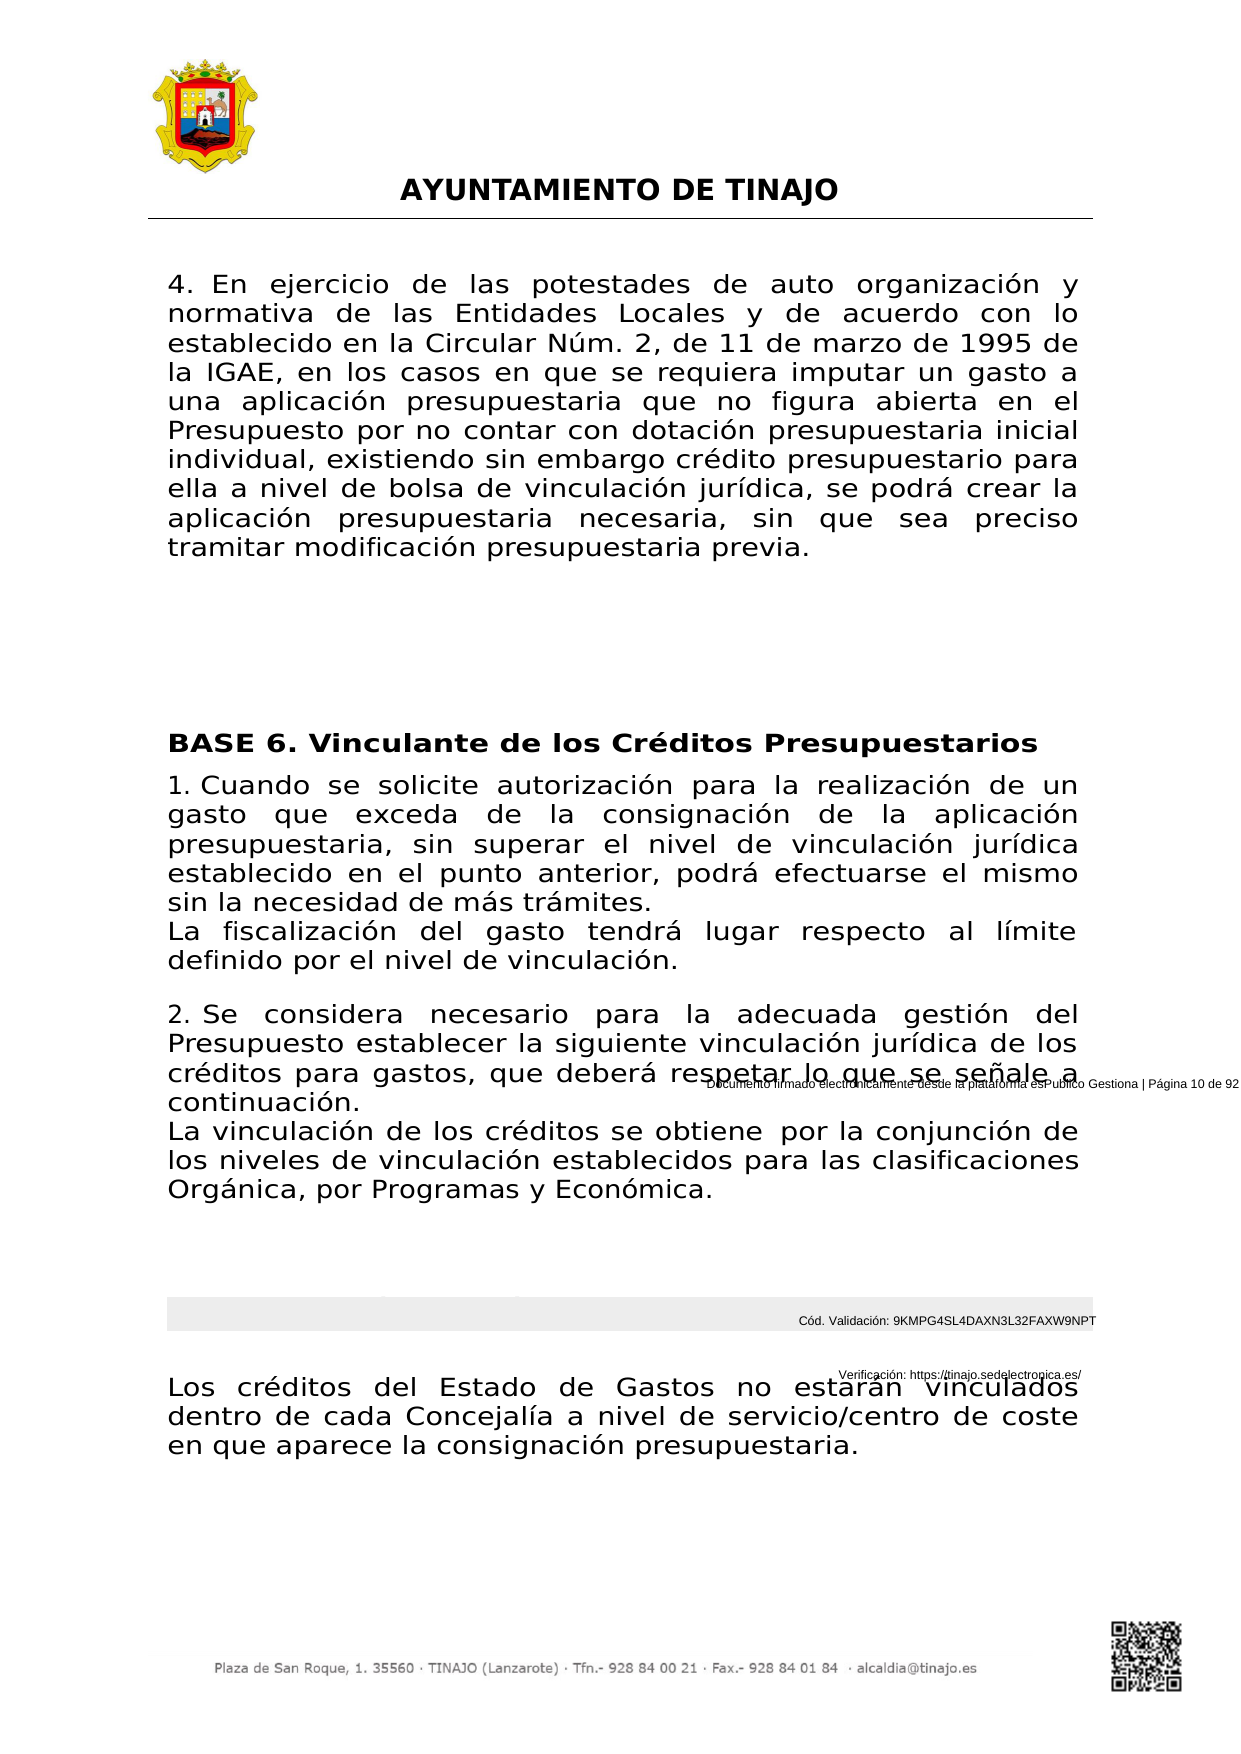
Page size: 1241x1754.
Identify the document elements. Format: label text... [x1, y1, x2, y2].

text Los créditos del Estado de Gastos no estarán vinculados dentro de cada Concejalía a nivel de servicio/centro de coste en que aparece la consignación presupuestaria. [167, 1373, 1079, 1461]
picture [147, 59, 262, 174]
text 2. Se considera necesario para la adecuada gestión del Presupuesto establecer la siguiente vinculación jurídica de los créditos para gastos, que deberá respetar lo que se señale a continuación. [167, 1001, 1152, 1117]
picture [1110, 1620, 1184, 1694]
text La fiscalización del gasto tendrá lugar respecto al límite definido por el nivel de vinculación. [167, 917, 1083, 976]
text AYUNTAMIENTO DE TINAJO [400, 173, 1154, 207]
text La vinculación de los créditos se obtiene por la conjunción de los niveles de vinculación establecidos para las clasificaciones Orgánica, por Programas y Económica. [167, 1117, 1080, 1205]
text BASE 6. Vinculante de los Créditos Presupuestarios [167, 730, 1154, 759]
picture [147, 1651, 1033, 1695]
text CLASIFICACIÓN ORGÁNICA: [1093, 1297, 1154, 1331]
text 1. Cuando se solicite autorización para la realización de un gasto que exceda de la consignación de la aplicación presupuestaria, sin superar el nivel de vinculación jurídica establecido en el punto anterior, podrá efectuarse el mismo sin la necesidad de más trámites. [167, 772, 1079, 917]
text 4. En ejercicio de las potestades de auto organización y normativa de las Entidades Locales y de acuerdo con lo establecido en la Circular Núm. 2, de 11 de marzo de 1995 de la IGAE, en los casos en que se requiera imputar un gasto a una aplicación presupuestaria que no figura abierta en el Presupuesto por no contar con dotación presupuestaria inicial individual, existiendo sin embargo crédito presupuestario para ella a nivel de bolsa de vinculación jurídica, se podrá crear la aplicación presupuestaria necesaria, sin que sea preciso tramitar modificación presupuestaria previa. [167, 271, 1079, 562]
